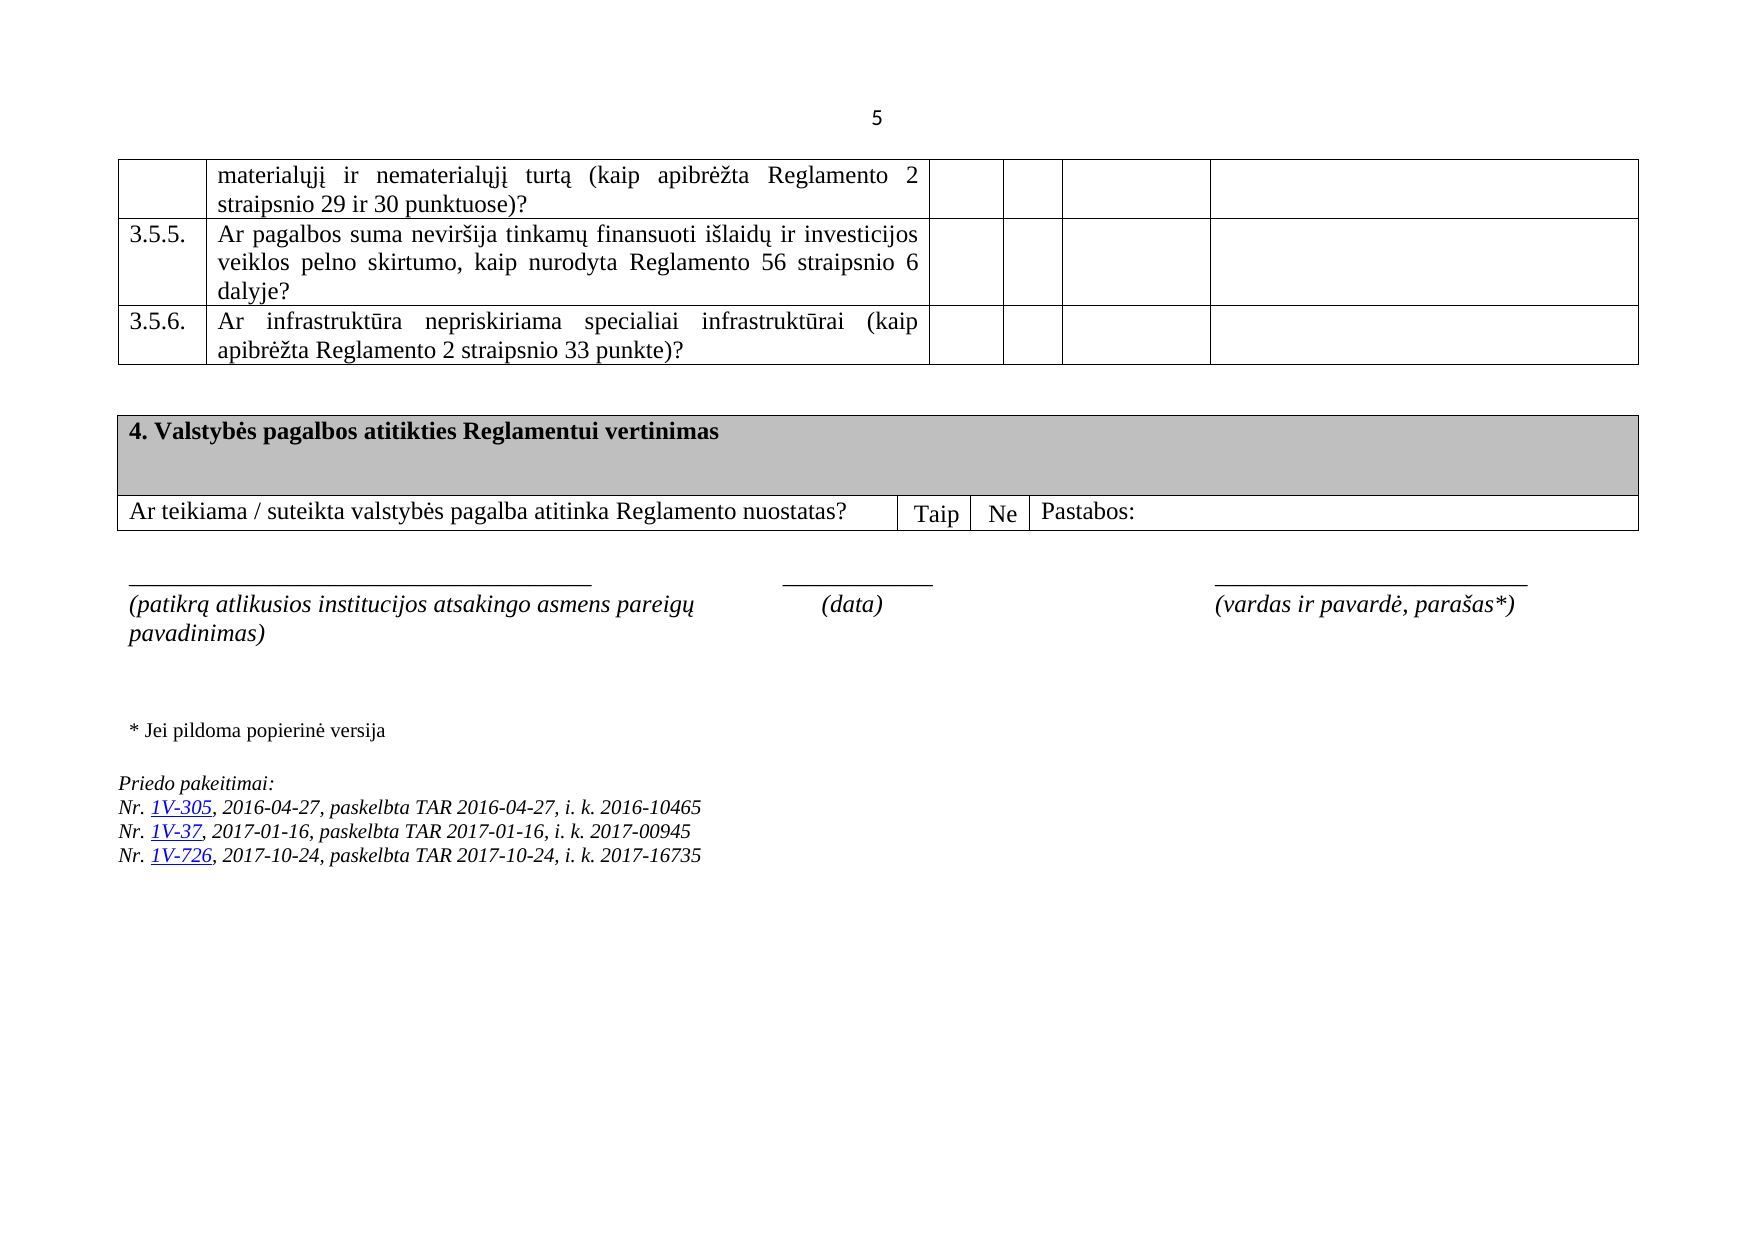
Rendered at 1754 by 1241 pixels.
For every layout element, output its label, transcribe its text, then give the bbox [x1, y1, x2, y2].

table_cell Ar teikiama / suteikta valstybės pagalba atitinka Reglamento nuostatas? [118, 496, 897, 530]
table_cell [1063, 219, 1210, 305]
table_cell [1211, 160, 1638, 218]
table_cell [1211, 306, 1638, 363]
table_cell Pastabos: [1030, 496, 1638, 530]
table_cell Ne [971, 496, 1029, 530]
table_cell _____________________________________ (patikrą atlikusios institucijos atsakingo asmens pareigų pavadinimas) * Jei pildoma popierinė versija [118, 531, 771, 742]
table_cell 3.5.6. [119, 306, 206, 363]
table_cell Ar pagalbos suma neviršija tinkamų finansuoti išlaidų ir investicijos veiklos pelno skirtumo, kaip nurodyta Reglamento 56 straipsnio 6 dalyje? [207, 219, 929, 305]
table_cell [1004, 306, 1062, 363]
text Priedo pakeitimai: [118, 771, 1636, 795]
table_cell [930, 306, 1003, 363]
table_header 4. Valstybės pagalbos atitikties Reglamentui vertinimas [118, 416, 1638, 495]
table_cell [1211, 219, 1638, 305]
table_cell [1004, 219, 1062, 305]
table_cell Ar infrastruktūra nepriskiriama specialiai infrastruktūrai (kaip apibrėžta Reglamento 2 straipsnio 33 punkte)? [207, 306, 929, 363]
table_cell Taip [898, 496, 970, 530]
table_cell [1063, 306, 1210, 363]
table_cell [119, 160, 206, 218]
text Nr. 1V-305, 2016-04-27, paskelbta TAR 2016-04-27, i. k. 2016-10465 [118, 795, 1636, 819]
table_cell _________________________ (vardas ir pavardė, parašas*) [1204, 531, 1638, 742]
table_cell ____________ (data) [771, 531, 1203, 742]
table_cell [930, 160, 1003, 218]
table_cell materialųjį ir nematerialųjį turtą (kaip apibrėžta Reglamento 2 straipsnio 29 ir 30 punktuose)? [207, 160, 929, 218]
table_cell [930, 219, 1003, 305]
text Nr. 1V-726, 2017-10-24, paskelbta TAR 2017-10-24, i. k. 2017-16735 [118, 843, 1636, 867]
table_cell [1004, 160, 1062, 218]
table_cell 3.5.5. [119, 219, 206, 305]
text Nr. 1V-37, 2017-01-16, paskelbta TAR 2017-01-16, i. k. 2017-00945 [118, 819, 1636, 843]
table_cell [1063, 160, 1210, 218]
